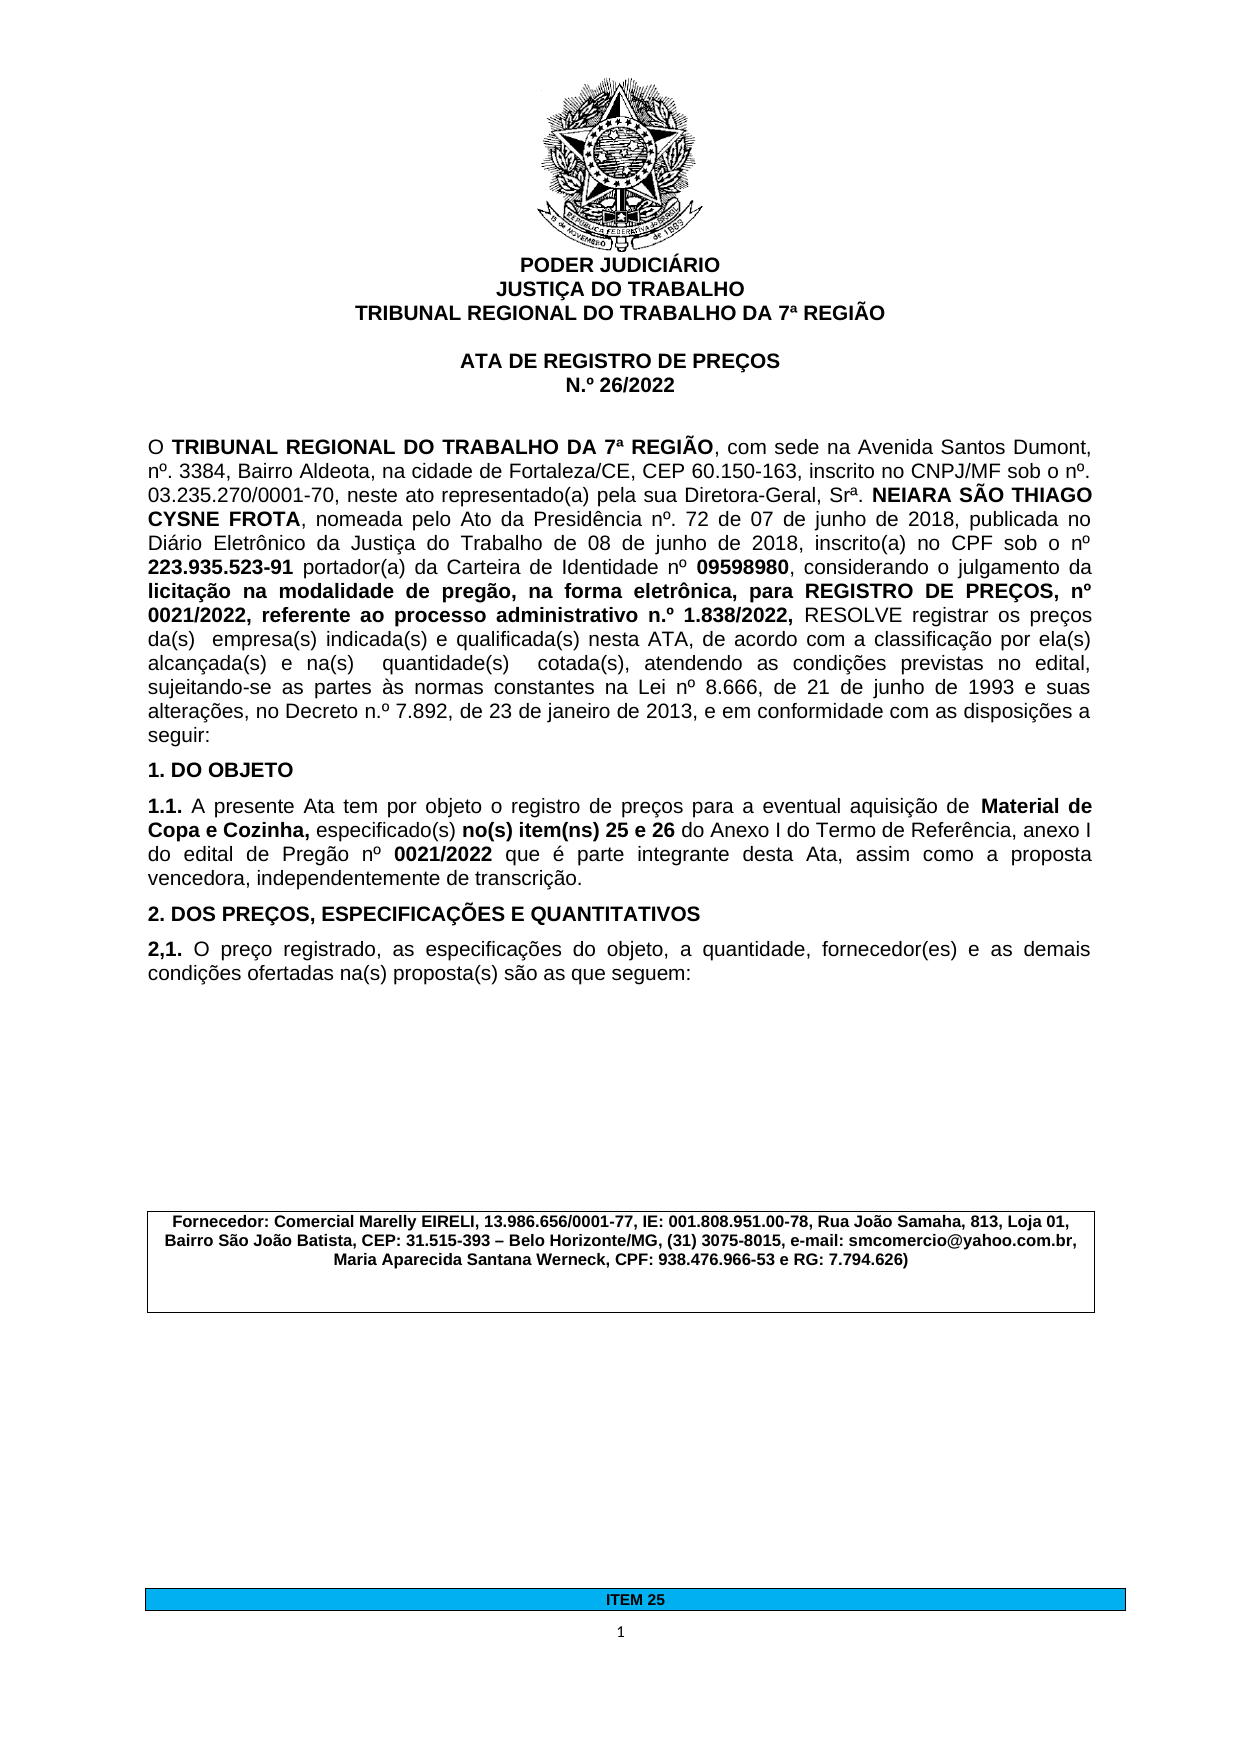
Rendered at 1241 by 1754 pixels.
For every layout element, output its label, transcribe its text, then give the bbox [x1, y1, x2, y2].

text ATA DE REGISTRO DE PREÇOS [148, 349, 1092, 373]
text 1. DO OBJETO [148, 758, 1092, 782]
table_header ITEM 25 [146, 1589, 1125, 1610]
text 1.1. A presente Ata tem por objeto o registro de preços para a eventual aquisição de Material de Copa e Cozinha, especificado(s) no(s) item(ns) 25 e 26 do Anexo I do Termo de Referência, anexo I do edital de Pregão nº 0021/2022 que é parte integrante desta Ata, assim como a proposta vencedora, independentemente de transcrição. [148, 794, 1092, 890]
table_header Fornecedor: Comercial Marelly EIRELI, 13.986.656/0001-77, IE: 001.808.951.00-78, Rua João Samaha, 813, Loja 01, Bairro São João Batista, CEP: 31.515-393 – Belo Horizonte/MG, (31) 3075-8015, e-mail: smcomercio@yahoo.com.br, Maria Aparecida Santana Werneck, CPF: 938.476.966-53 e RG: 7.794.626) [148, 1212, 1094, 1312]
text JUSTIÇA DO TRABALHO [148, 277, 1092, 301]
text PODER JUDICIÁRIO [148, 253, 1092, 277]
text TRIBUNAL REGIONAL DO TRABALHO DA 7ª REGIÃO [148, 301, 1092, 325]
text 2. DOS PREÇOS, ESPECIFICAÇÕES E QUANTITATIVOS [148, 902, 1092, 926]
text 2,1. O preço registrado, as especificações do objeto, a quantidade, fornecedor(es) e as demais condições ofertadas na(s) proposta(s) são as que seguem: [148, 937, 1092, 985]
text N.º 26/2022 [148, 373, 1092, 397]
text O TRIBUNAL REGIONAL DO TRABALHO DA 7ª REGIÃO, com sede na Avenida Santos Dumont, nº. 3384, Bairro Aldeota, na cidade de Fortaleza/CE, CEP 60.150-163, inscrito no CNPJ/MF sob o nº. 03.235.270/0001-70, neste ato representado(a) pela sua Diretora-Geral, Srª. NEIARA SÃO THIAGO CYSNE FROTA, nomeada pelo Ato da Presidência nº. 72 de 07 de junho de 2018, publicada no Diário Eletrônico da Justiça do Trabalho de 08 de junho de 2018, inscrito(a) no CPF sob o nº 223.935.523-91 portador(a) da Carteira de Identidade nº 09598980, considerando o julgamento da licitação na modalidade de pregão, na forma eletrônica, para REGISTRO DE PREÇOS, nº 0021/2022, referente ao processo administrativo n.º 1.838/2022, RESOLVE registrar os preços da(s) empresa(s) indicada(s) e qualificada(s) nesta ATA, de acordo com a classificação por ela(s) alcançada(s) e na(s) quantidade(s) cotada(s), atendendo as condições previstas no edital, sujeitando-se as partes às normas constantes na Lei nº 8.666, de 21 de junho de 1993 e suas alterações, no Decreto n.º 7.892, de 23 de janeiro de 2013, e em conformidade com as disposições a seguir: [148, 435, 1092, 746]
